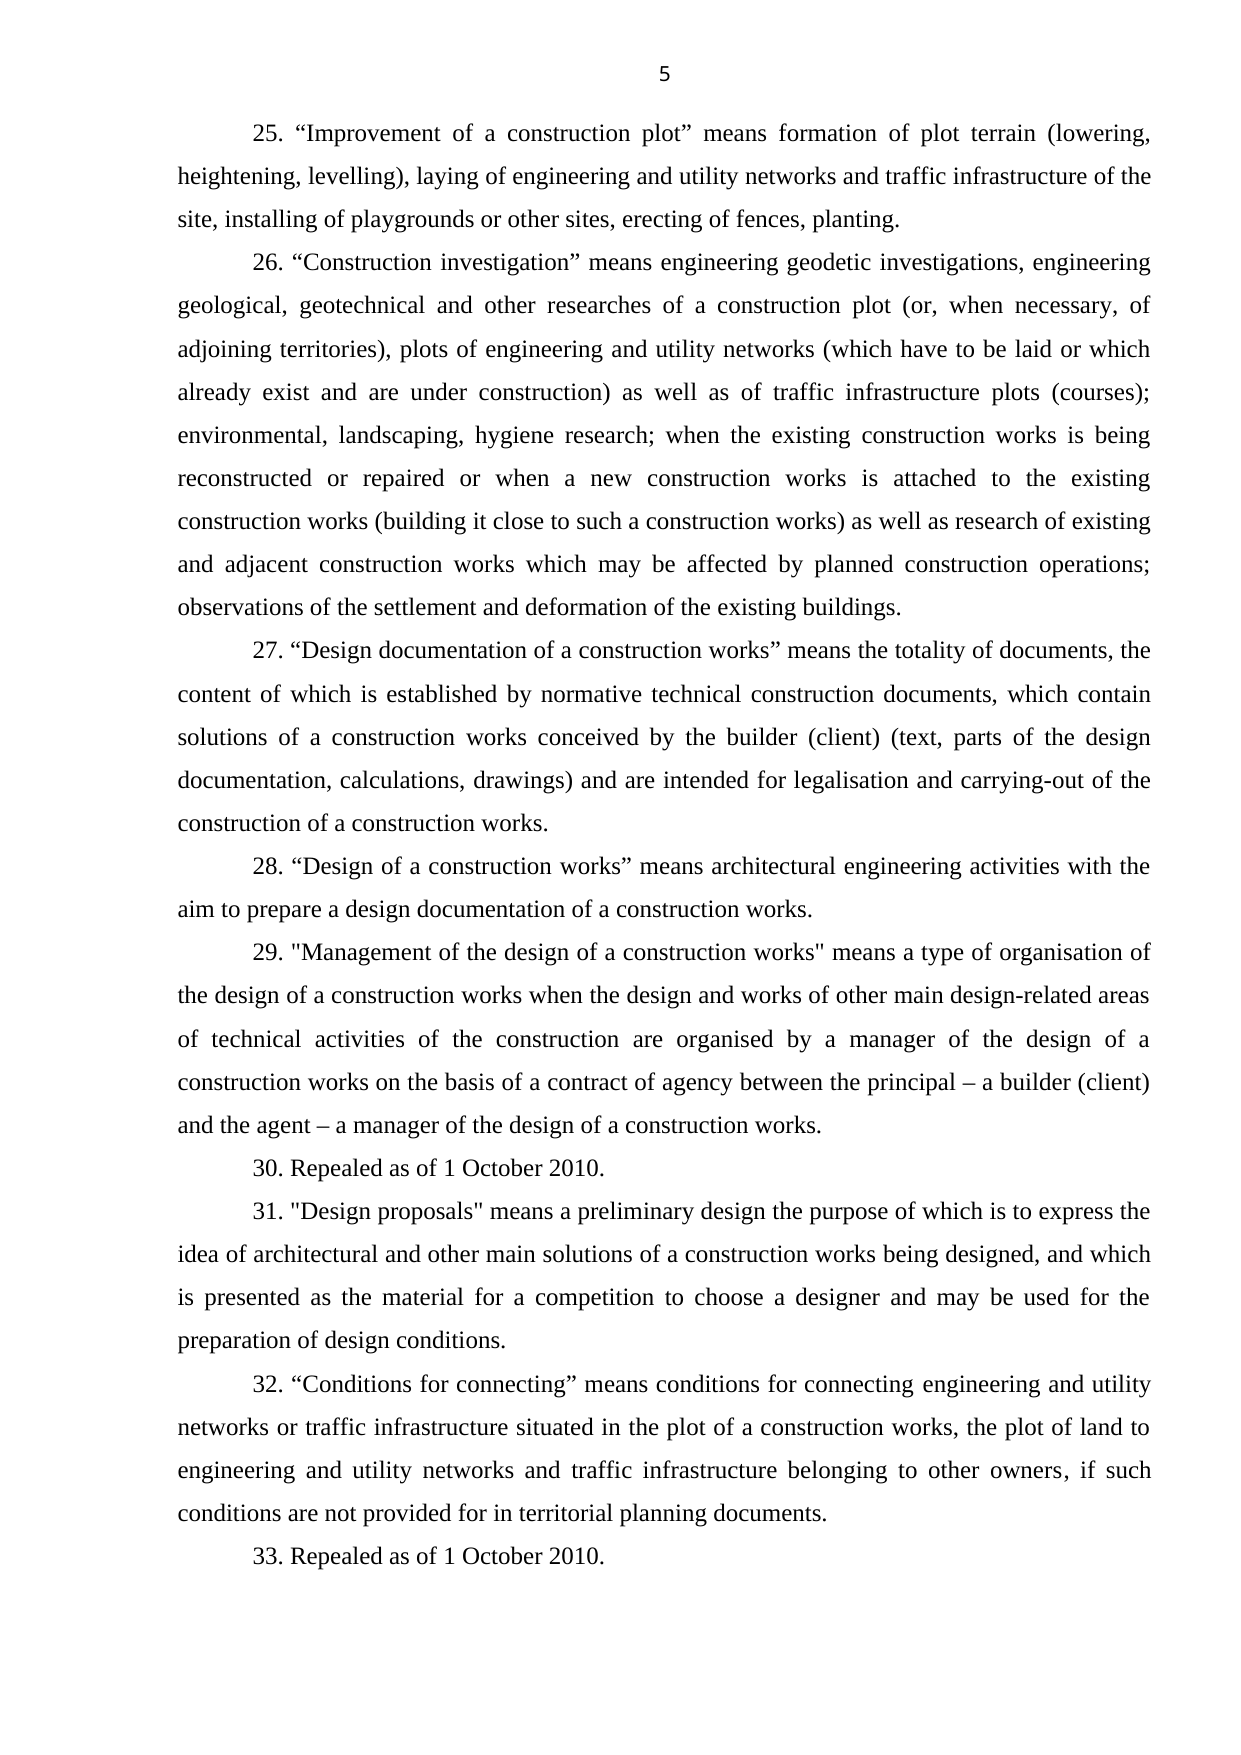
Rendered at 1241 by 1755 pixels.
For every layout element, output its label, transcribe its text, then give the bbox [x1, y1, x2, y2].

text 33. Repealed as of 1 October 2010. [177, 1541, 1152, 1570]
text 31. "Design proposals" means a preliminary design the purpose of which is to express the idea of architectural and other main solutions of a construction works being designed, and which is presented as the material for a competition to choose a designer and may be used for the preparation of design conditions. [177, 1196, 1152, 1354]
text 32. “Conditions for connecting” means conditions for connecting engineering and utility networks or traffic infrastructure situated in the plot of a construction works, the plot of land to engineering and utility networks and traffic infrastructure belonging to other owners, if such conditions are not provided for in territorial planning documents. [177, 1369, 1152, 1527]
text 25. “Improvement of a construction plot” means formation of plot terrain (lowering, heightening, levelling), laying of engineering and utility networks and traffic infrastructure of the site, installing of playgrounds or other sites, erecting of fences, planting. [177, 118, 1152, 233]
text 27. “Design documentation of a construction works” means the totality of documents, the content of which is established by normative technical construction documents, which contain solutions of a construction works conceived by the builder (client) (text, parts of the design documentation, calculations, drawings) and are intended for legalisation and carrying-out of the construction of a construction works. [177, 636, 1152, 837]
text 29. "Management of the design of a construction works" means a type of organisation of the design of a construction works when the design and works of other main design-related areas of technical activities of the construction are organised by a manager of the design of a construction works on the basis of a contract of agency between the principal – a builder (client) and the agent – a manager of the design of a construction works. [177, 937, 1152, 1139]
text 26. “Construction investigation” means engineering geodetic investigations, engineering geological, geotechnical and other researches of a construction plot (or, when necessary, of adjoining territories), plots of engineering and utility networks (which have to be laid or which already exist and are under construction) as well as of traffic infrastructure plots (courses); environmental, landscaping, hygiene research; when the existing construction works is being reconstructed or repaired or when a new construction works is attached to the existing construction works (building it close to such a construction works) as well as research of existing and adjacent construction works which may be affected by planned construction operations; observations of the settlement and deformation of the existing buildings. [177, 247, 1152, 621]
text 28. “Design of a construction works” means architectural engineering activities with the aim to prepare a design documentation of a construction works. [177, 851, 1152, 923]
text 30. Repealed as of 1 October 2010. [177, 1153, 1152, 1182]
